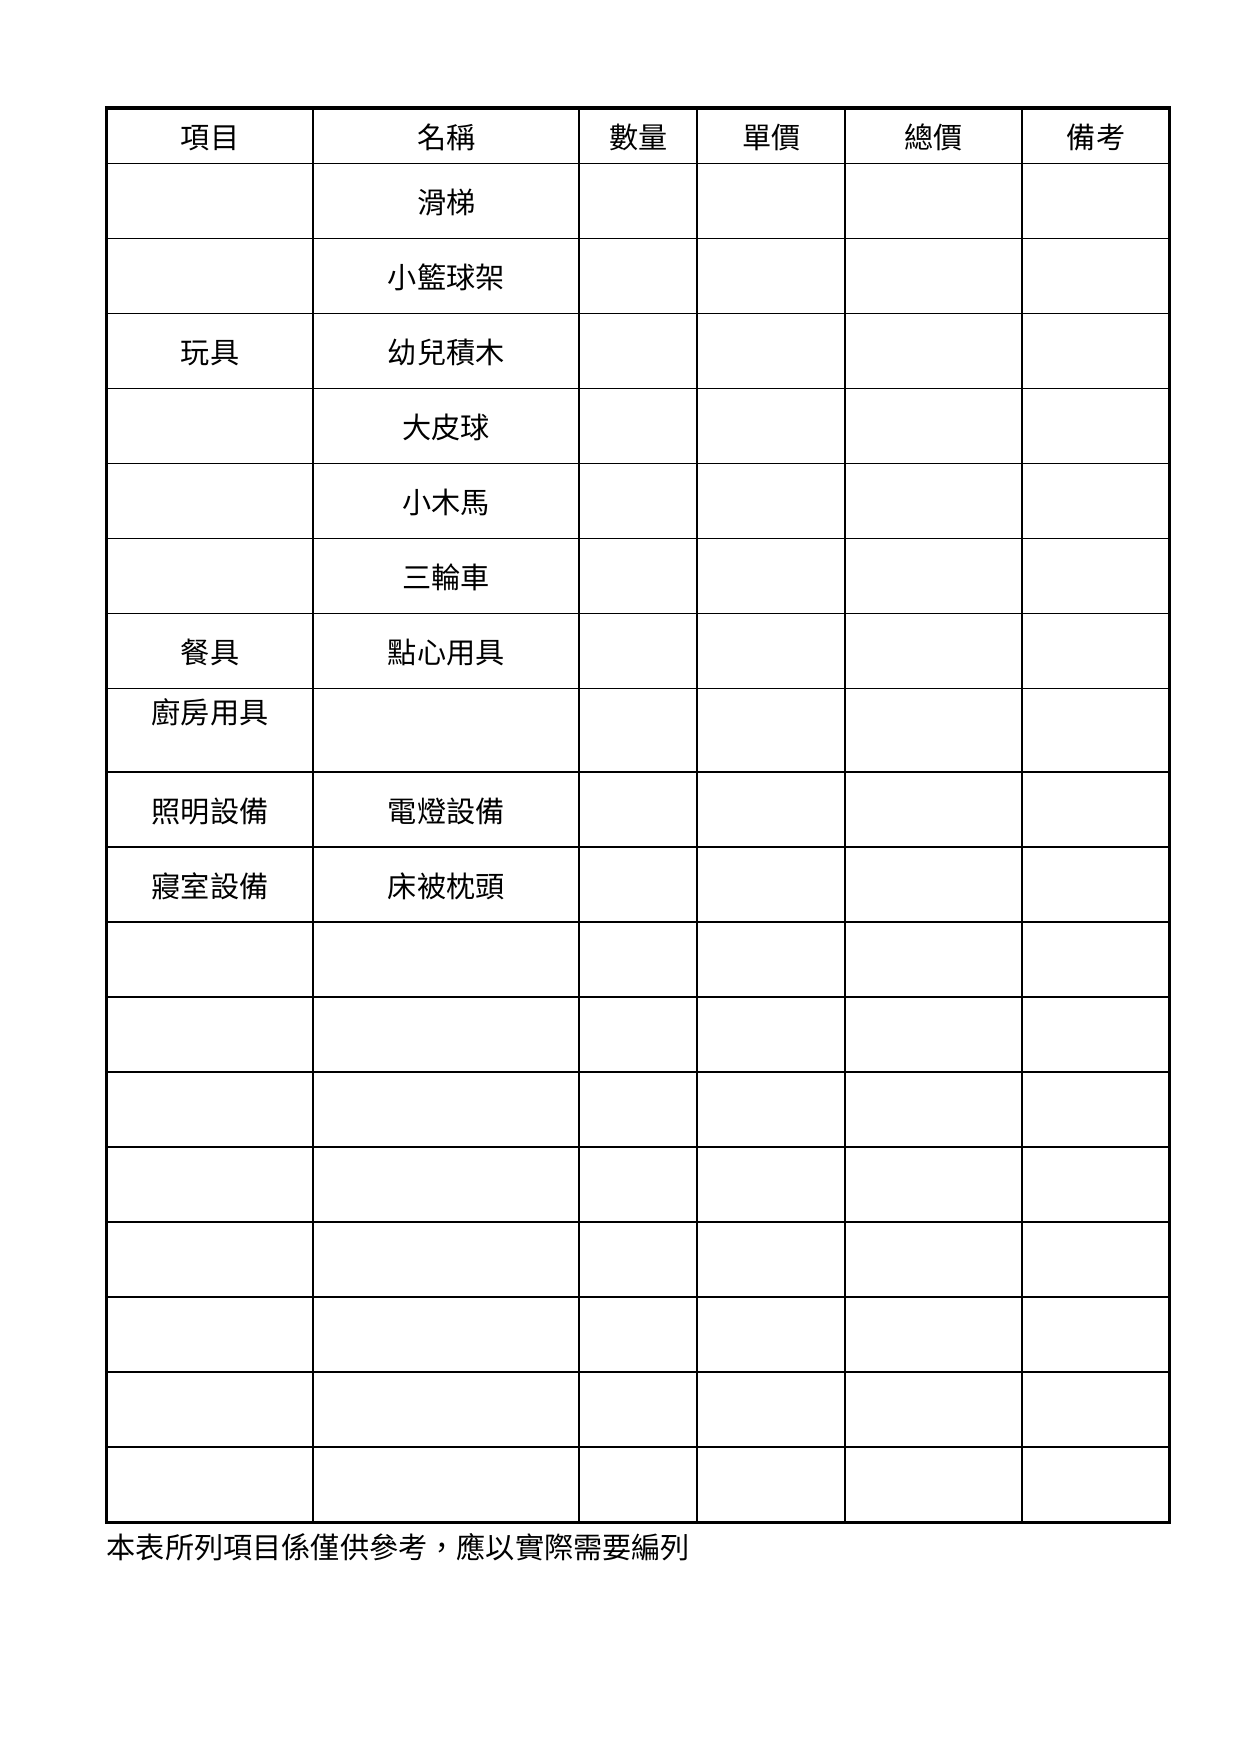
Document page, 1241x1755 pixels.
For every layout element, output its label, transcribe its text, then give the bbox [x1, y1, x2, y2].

table_cell [580, 923, 696, 996]
table_cell [846, 923, 1021, 996]
table_cell [846, 1298, 1021, 1371]
table_header 備考 [1023, 110, 1168, 163]
table_cell [580, 1373, 696, 1446]
table_cell [580, 1448, 696, 1521]
table_header 名稱 [314, 110, 578, 163]
table_cell [1023, 389, 1168, 463]
table_cell [108, 998, 312, 1071]
table_cell [698, 1073, 844, 1146]
table_cell [698, 314, 844, 388]
table_cell [580, 1298, 696, 1371]
table_cell 小籃球架 [314, 239, 578, 313]
table_cell [580, 773, 696, 846]
table_cell [108, 389, 312, 463]
table_cell [846, 1073, 1021, 1146]
table_cell [1023, 1223, 1168, 1296]
table_cell [846, 998, 1021, 1071]
table_cell [108, 1298, 312, 1371]
table_cell [1023, 314, 1168, 388]
table_cell [108, 164, 312, 238]
table_cell [314, 1148, 578, 1221]
table_cell [846, 164, 1021, 238]
table_cell [108, 1223, 312, 1296]
table_cell [1023, 923, 1168, 996]
table_cell [846, 314, 1021, 388]
table_cell [314, 1073, 578, 1146]
table_cell [108, 1148, 312, 1221]
table_cell [846, 848, 1021, 921]
table_cell [314, 1373, 578, 1446]
table_cell [846, 464, 1021, 538]
table_cell [1023, 1298, 1168, 1371]
table_cell 照明設備 [108, 773, 312, 846]
table_cell [698, 1298, 844, 1371]
table_cell [108, 1073, 312, 1146]
table_cell [108, 464, 312, 538]
table_cell [108, 539, 312, 613]
table_cell [580, 1223, 696, 1296]
table_cell [698, 1373, 844, 1446]
table_cell [1023, 998, 1168, 1071]
table_cell [1023, 1373, 1168, 1446]
table_cell [698, 464, 844, 538]
table_cell [314, 689, 578, 771]
table_cell 三輪車 [314, 539, 578, 613]
table_header 總價 [846, 110, 1021, 163]
table_cell [580, 998, 696, 1071]
table_cell [1023, 689, 1168, 771]
table_cell [580, 614, 696, 688]
table_cell 大皮球 [314, 389, 578, 463]
table_header 項目 [108, 110, 312, 163]
table_header 數量 [580, 110, 696, 163]
table_cell 電燈設備 [314, 773, 578, 846]
table_cell 餐具 [108, 614, 312, 688]
table_cell 小木馬 [314, 464, 578, 538]
table_cell [314, 1298, 578, 1371]
table_cell [698, 848, 844, 921]
table_cell [580, 539, 696, 613]
table_cell [698, 239, 844, 313]
table_cell [846, 239, 1021, 313]
table_cell [580, 689, 696, 771]
table_cell [846, 1223, 1021, 1296]
table_cell [580, 239, 696, 313]
table_cell [580, 164, 696, 238]
table_cell [698, 689, 844, 771]
table_cell [846, 1148, 1021, 1221]
table_cell [698, 1448, 844, 1521]
table_cell [698, 998, 844, 1071]
table_cell 玩具 [108, 314, 312, 388]
table_cell [314, 1448, 578, 1521]
table_cell [698, 389, 844, 463]
table_cell [1023, 773, 1168, 846]
table_cell [314, 923, 578, 996]
table_header 單價 [698, 110, 844, 163]
table_cell 廚房用具 [108, 689, 312, 771]
table_cell [108, 923, 312, 996]
table_cell 點心用具 [314, 614, 578, 688]
table_cell [698, 164, 844, 238]
table_cell [846, 539, 1021, 613]
table_cell [580, 848, 696, 921]
table_cell [1023, 464, 1168, 538]
table_cell [698, 539, 844, 613]
table_cell [698, 614, 844, 688]
table_cell [580, 464, 696, 538]
table_cell [1023, 164, 1168, 238]
table_cell [846, 1373, 1021, 1446]
table_cell [580, 1073, 696, 1146]
table_cell [580, 389, 696, 463]
table_cell [108, 1373, 312, 1446]
table_cell [698, 773, 844, 846]
table_cell [1023, 1448, 1168, 1521]
table_cell [846, 614, 1021, 688]
table_cell [314, 998, 578, 1071]
table_cell [580, 1148, 696, 1221]
table_cell [314, 1223, 578, 1296]
table_cell [1023, 239, 1168, 313]
table_cell [1023, 539, 1168, 613]
table_cell [1023, 1073, 1168, 1146]
table_cell [846, 1448, 1021, 1521]
table_cell 床被枕頭 [314, 848, 578, 921]
table_cell 寢室設備 [108, 848, 312, 921]
text 本表所列項目係僅供參考，應以實際需要編列 [106, 1524, 1134, 1567]
table_cell [846, 773, 1021, 846]
table_cell [1023, 1148, 1168, 1221]
table_cell [1023, 614, 1168, 688]
table_cell [108, 239, 312, 313]
table_cell [108, 1448, 312, 1521]
table_cell [698, 923, 844, 996]
table_cell [698, 1148, 844, 1221]
table_cell [698, 1223, 844, 1296]
table_cell [846, 389, 1021, 463]
table_cell [580, 314, 696, 388]
table_cell [1023, 848, 1168, 921]
table_cell 幼兒積木 [314, 314, 578, 388]
table_cell 滑梯 [314, 164, 578, 238]
table_cell [846, 689, 1021, 771]
